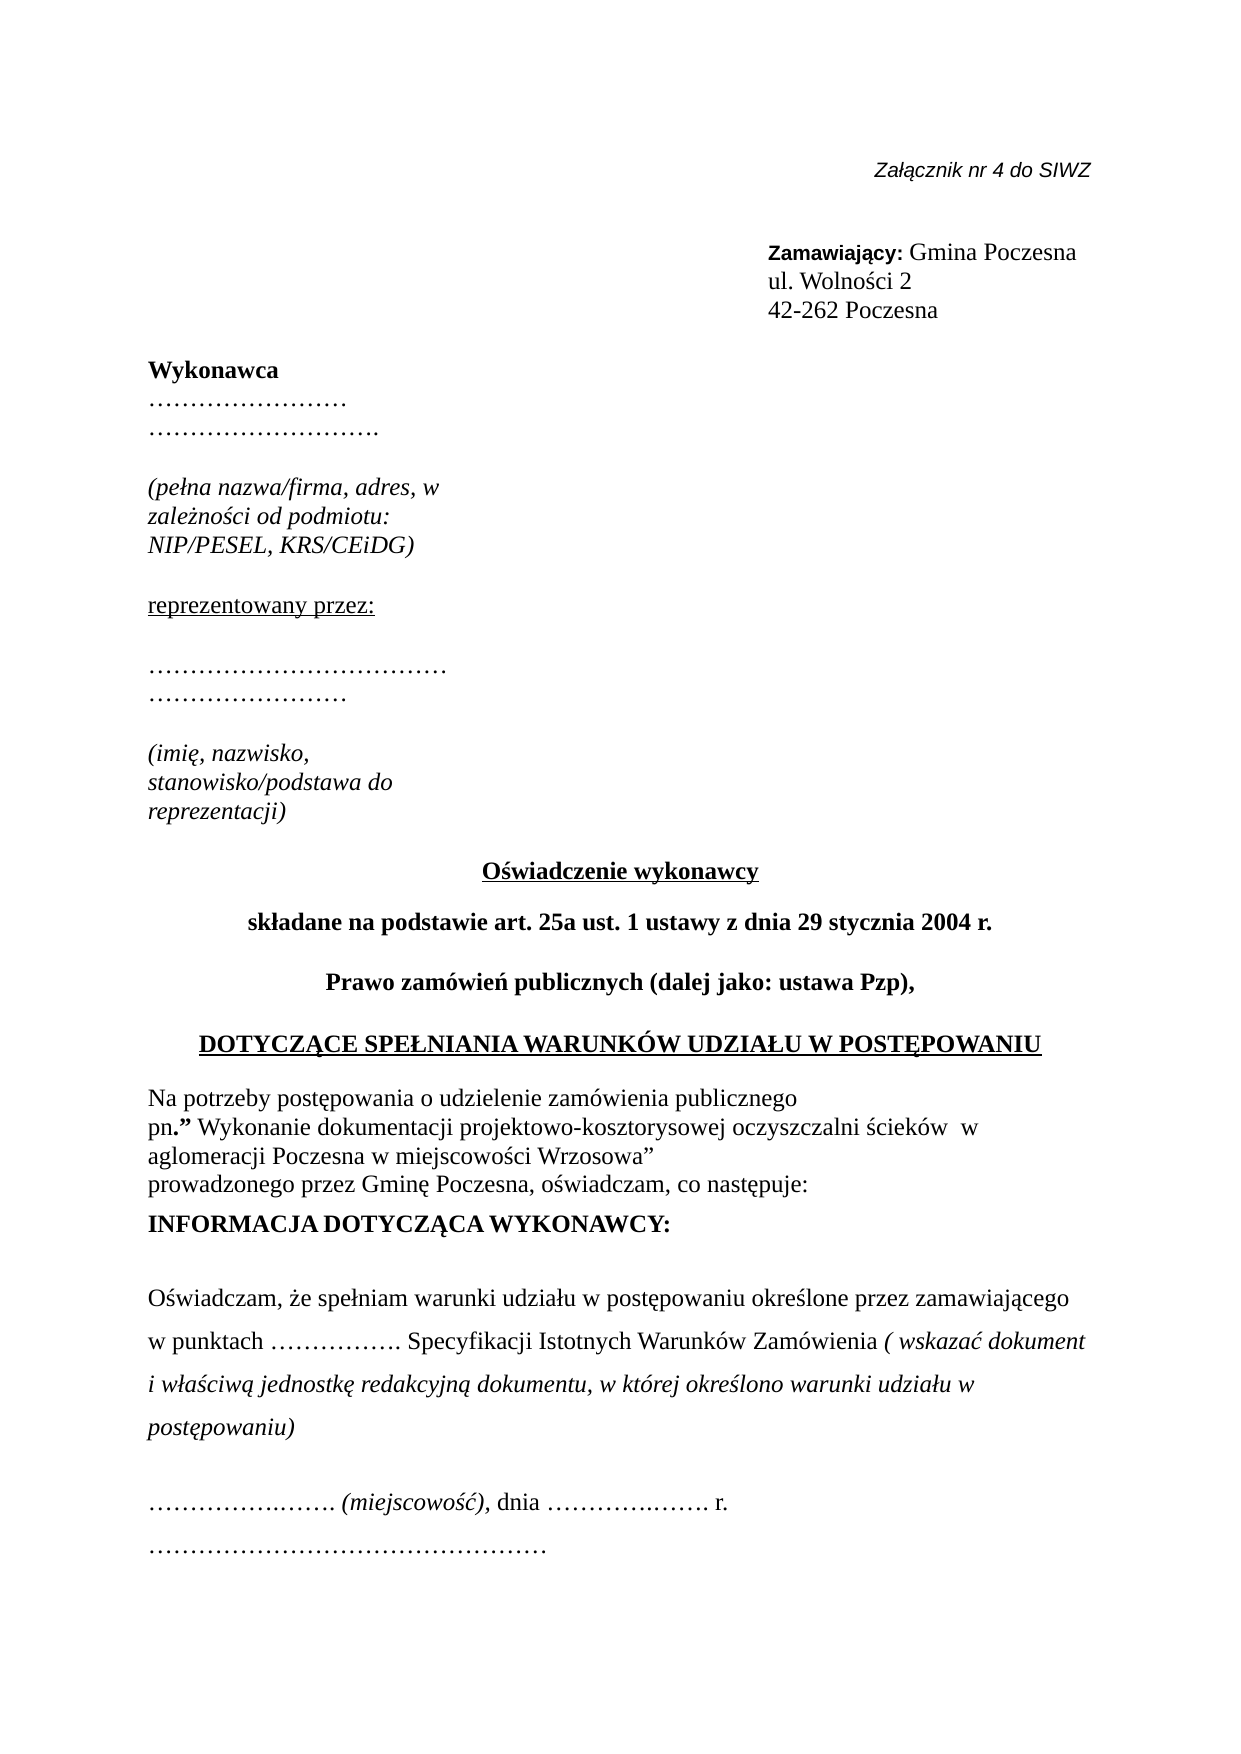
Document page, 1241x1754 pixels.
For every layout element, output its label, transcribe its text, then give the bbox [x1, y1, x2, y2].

text prowadzonego przez Gminę Poczesna, oświadczam, co następuje: [148, 1169, 1093, 1198]
text Zamawiający: Gmina Poczesna ul. Wolności 2 42-262 Poczesna [768, 237, 1093, 323]
text (imię, nazwisko, stanowisko/podstawa do reprezentacji) [148, 738, 472, 825]
text …………………………………………………… [148, 650, 472, 707]
text reprezentowany przez: [148, 590, 1093, 618]
text Załącznik nr 4 do SIWZ [694, 158, 1093, 182]
text Wykonawca …………………… ………………………. [148, 355, 1093, 441]
text …………….……. (miejscowość), dnia ………….……. r. ………………………………………… [148, 1487, 1093, 1559]
text Oświadczenie wykonawcy [148, 856, 1093, 885]
text Na potrzeby postępowania o udzielenie zamówienia publicznego pn.” Wykonanie dokumentacji projektowo-kosztorysowej oczyszczalni ścieków w aglomeracji Poczesna w miejscowości Wrzosowa” [148, 1083, 1093, 1169]
text Oświadczam, że spełniam warunki udziału w postępowaniu określone przez zamawiającego w punktach ……………. Specyfikacji Istotnych Warunków Zamówienia ( wskazać dokument i właściwą jednostkę redakcyjną dokumentu, w której określono warunki udziału w postępowaniu) [148, 1283, 1093, 1441]
text INFORMACJA DOTYCZĄCA WYKONAWCY: [148, 1209, 1093, 1237]
text składane na podstawie art. 25a ust. 1 ustawy z dnia 29 stycznia 2004 r. [148, 907, 1093, 936]
text (pełna nazwa/firma, adres, w zależności od podmiotu: NIP/PESEL, KRS/CEiDG) [148, 472, 472, 558]
text Prawo zamówień publicznych (dalej jako: ustawa Pzp), [148, 967, 1093, 996]
text DOTYCZĄCE SPEŁNIANIA WARUNKÓW UDZIAŁU W POSTĘPOWANIU [148, 1029, 1093, 1058]
